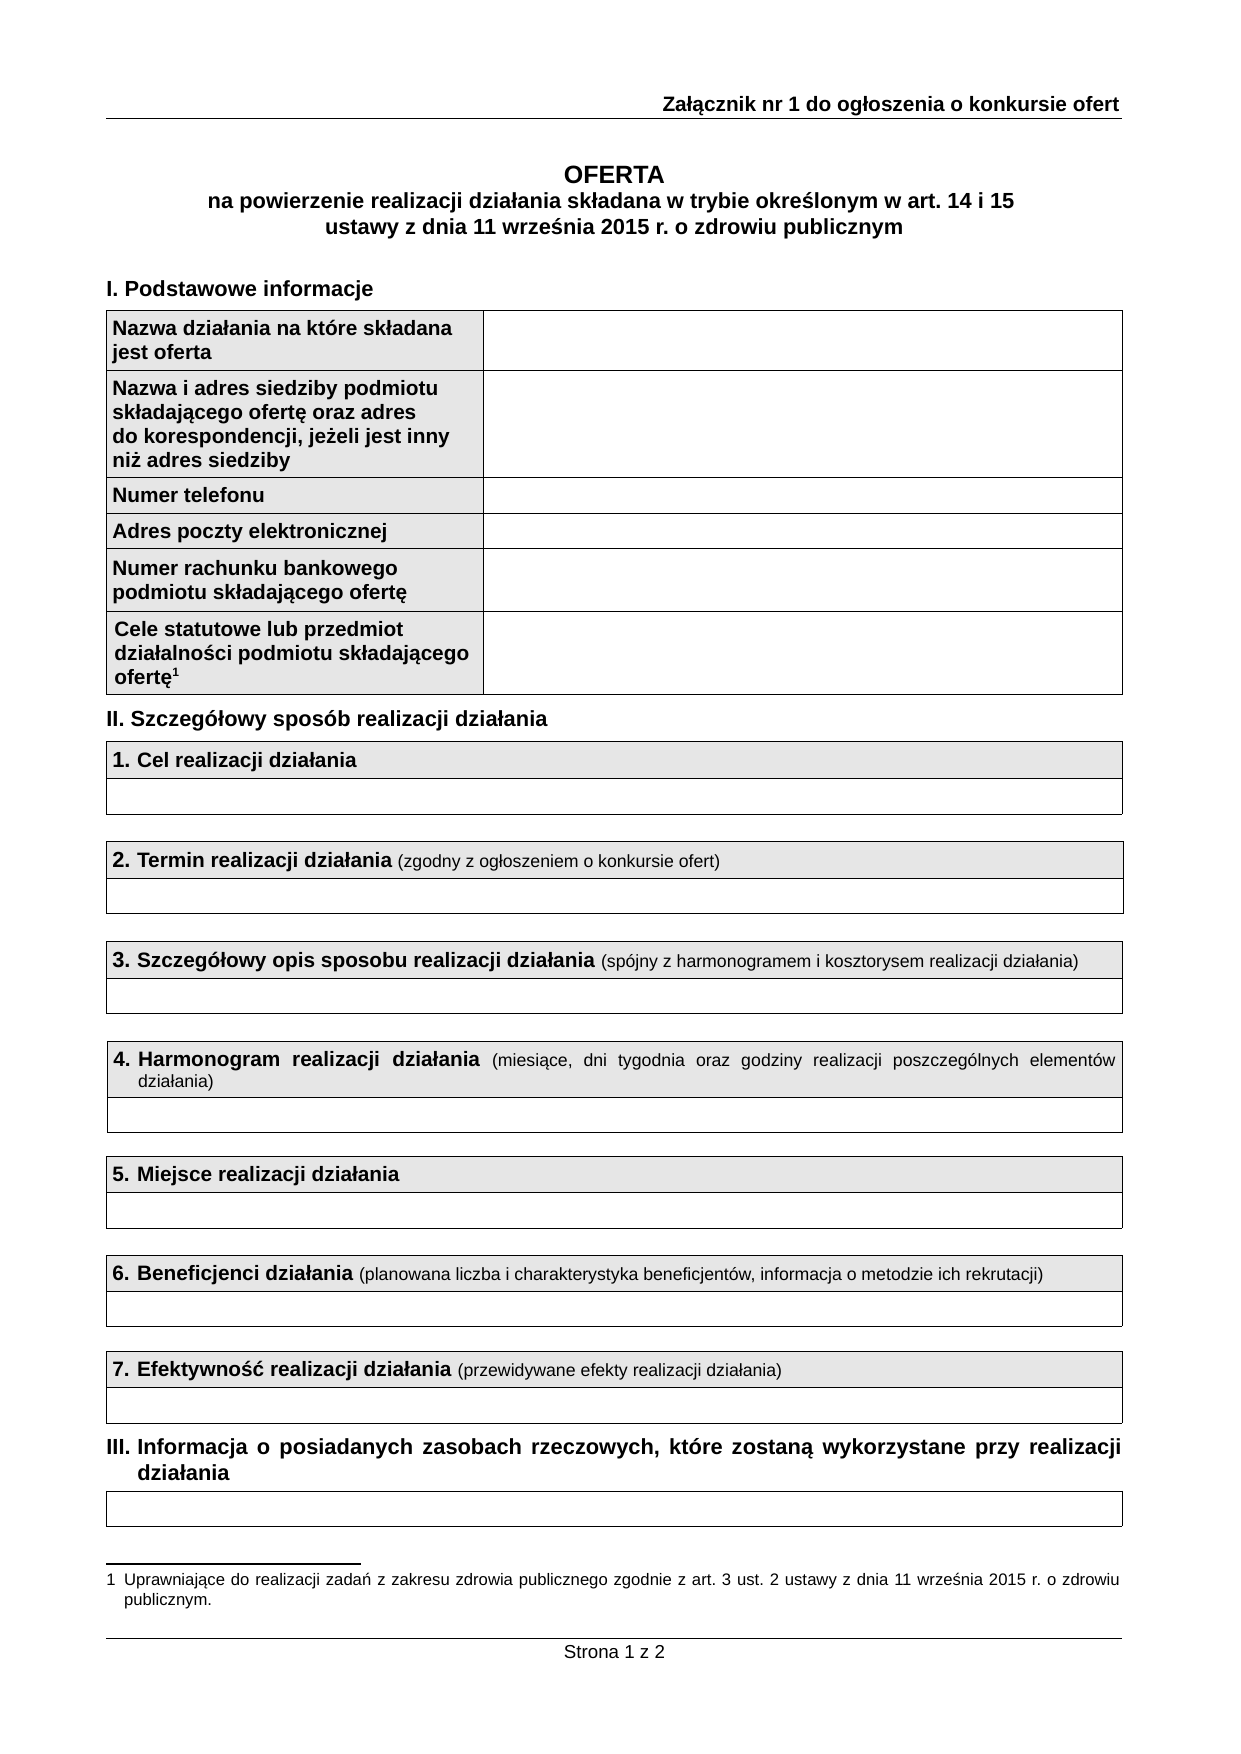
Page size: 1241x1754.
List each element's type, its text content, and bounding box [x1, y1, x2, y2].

table_cell [484, 478, 1122, 513]
table_cell [484, 549, 1122, 611]
text ustawy z dnia 11 września 2015 r. o zdrowiu publicznym [106, 214, 1122, 239]
table_header [484, 311, 1122, 370]
table_cell [107, 1292, 1122, 1326]
table_cell Numer telefonu [107, 478, 483, 513]
table_header Nazwa działania na które składana jest oferta [107, 311, 483, 370]
text II. Szczegółowy sposób realizacji działania [106, 706, 1122, 731]
table_cell Cele statutowe lub przedmiot działalności podmiotu składającego ofertę [107, 612, 483, 694]
table_cell [484, 514, 1122, 548]
table_header Nazwa i adres siedziby podmiotu składającego ofertę oraz adres do korespondencji, jeżeli jest inny niż adres siedziby [107, 371, 483, 477]
table_cell Numer rachunku bankowego podmiotu składającego ofertę [107, 549, 483, 611]
table_header [484, 371, 1122, 477]
table_cell [107, 1193, 1122, 1227]
table_header Efektywność realizacji działania (przewidywane efekty realizacji działania) [107, 1352, 1122, 1387]
text I. Podstawowe informacje [106, 275, 1122, 301]
table_cell [484, 612, 1122, 694]
table_header [107, 1492, 1122, 1526]
list Informacja o posiadanych zasobach rzeczowych, które zostaną wykorzystane przy realizacji działania [106, 1434, 1122, 1485]
table_header Beneficjenci działania (planowana liczba i charakterystyka beneficjentów, informacja o metodzie ich rekrutacji) [107, 1256, 1122, 1291]
table_cell [107, 1388, 1122, 1422]
table_header Harmonogram realizacji działania (miesiące, dni tygodnia oraz godziny realizacji poszczególnych elementów działania) [108, 1042, 1122, 1097]
table_header Cel realizacji działania [107, 742, 1122, 778]
table_cell [107, 979, 1122, 1013]
text OFERTA [106, 160, 1122, 188]
table_header Miejsce realizacji działania [107, 1157, 1122, 1192]
table_cell [107, 779, 1122, 813]
table_cell [108, 1098, 1122, 1132]
table_cell [107, 879, 1123, 913]
table_header Szczegółowy opis sposobu realizacji działania (spójny z harmonogramem i kosztorysem realizacji działania) [107, 942, 1122, 978]
table_cell Adres poczty elektronicznej [107, 514, 483, 548]
text na powierzenie realizacji działania składana w trybie określonym w art. 14 i 15 [106, 188, 1122, 214]
table_header Termin realizacji działania (zgodny z ogłoszeniem o konkursie ofert) [107, 842, 1123, 878]
